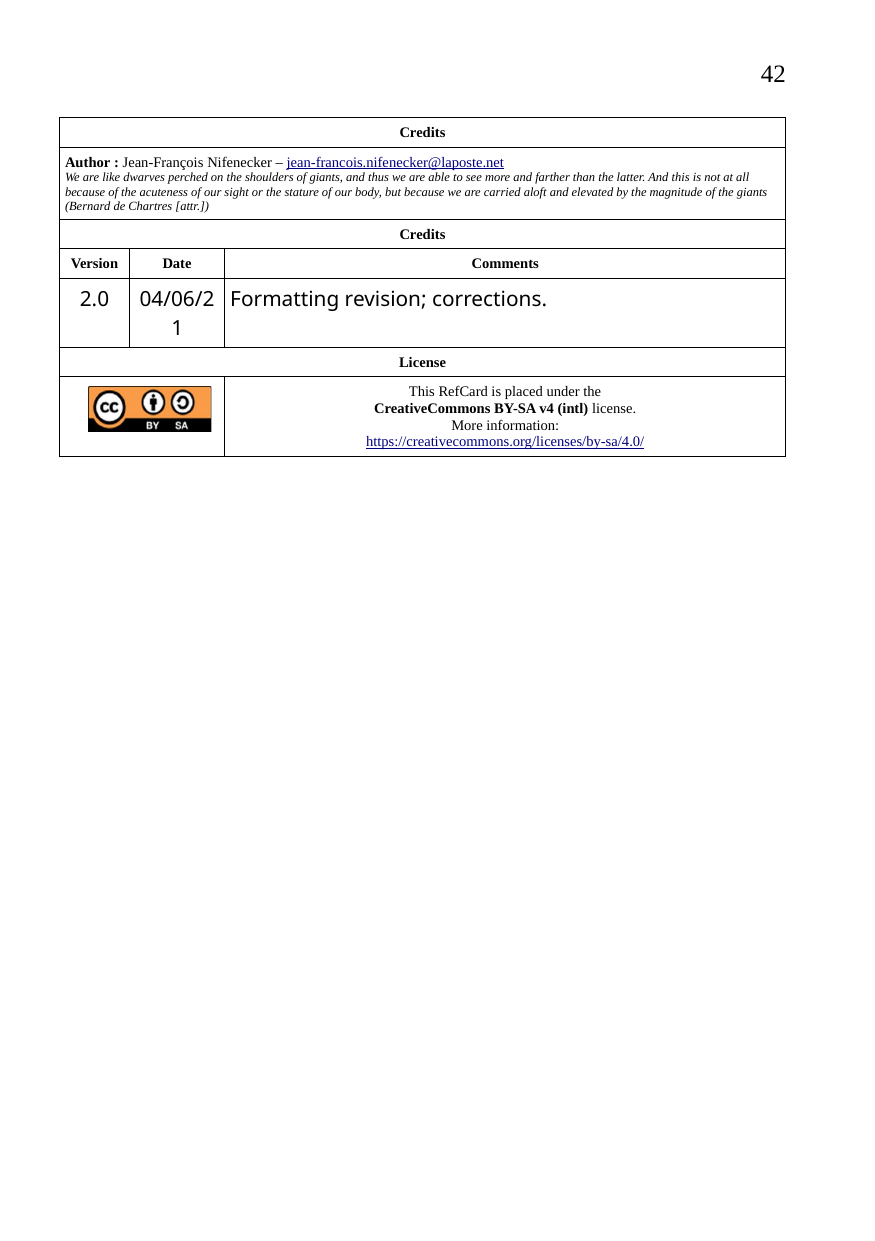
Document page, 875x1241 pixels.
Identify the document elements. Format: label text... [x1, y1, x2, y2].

table_header Credits [60, 118, 785, 147]
table_cell Author : Jean-François Nifenecker – jean-francois.nifenecker@laposte.net We are like dwarves perched on the shoulders of giants, and thus we are able to see more and farther than the latter. And this is not at all because of the acuteness of our sight or the stature of our body, but because we are carried aloft and elevated by the magnitude of the giants (Bernard de Chartres [attr.]) [60, 148, 785, 219]
table_cell Version [60, 249, 129, 277]
picture [88, 386, 212, 432]
table_cell This RefCard is placed under the CreativeCommons BY-SA v4 (intl) license. More information: https://creativecommons.org/licenses/by-sa/4.0/ [225, 377, 785, 456]
table_cell Comments [225, 249, 785, 277]
table_cell Formatting revision; corrections. [225, 279, 785, 347]
table_cell 2.0 [60, 279, 129, 347]
table_cell [60, 377, 224, 456]
table_cell Date [130, 249, 224, 277]
table_cell 04/06/21 [130, 279, 224, 347]
table_cell License [60, 348, 785, 376]
table_cell Credits [60, 220, 785, 248]
